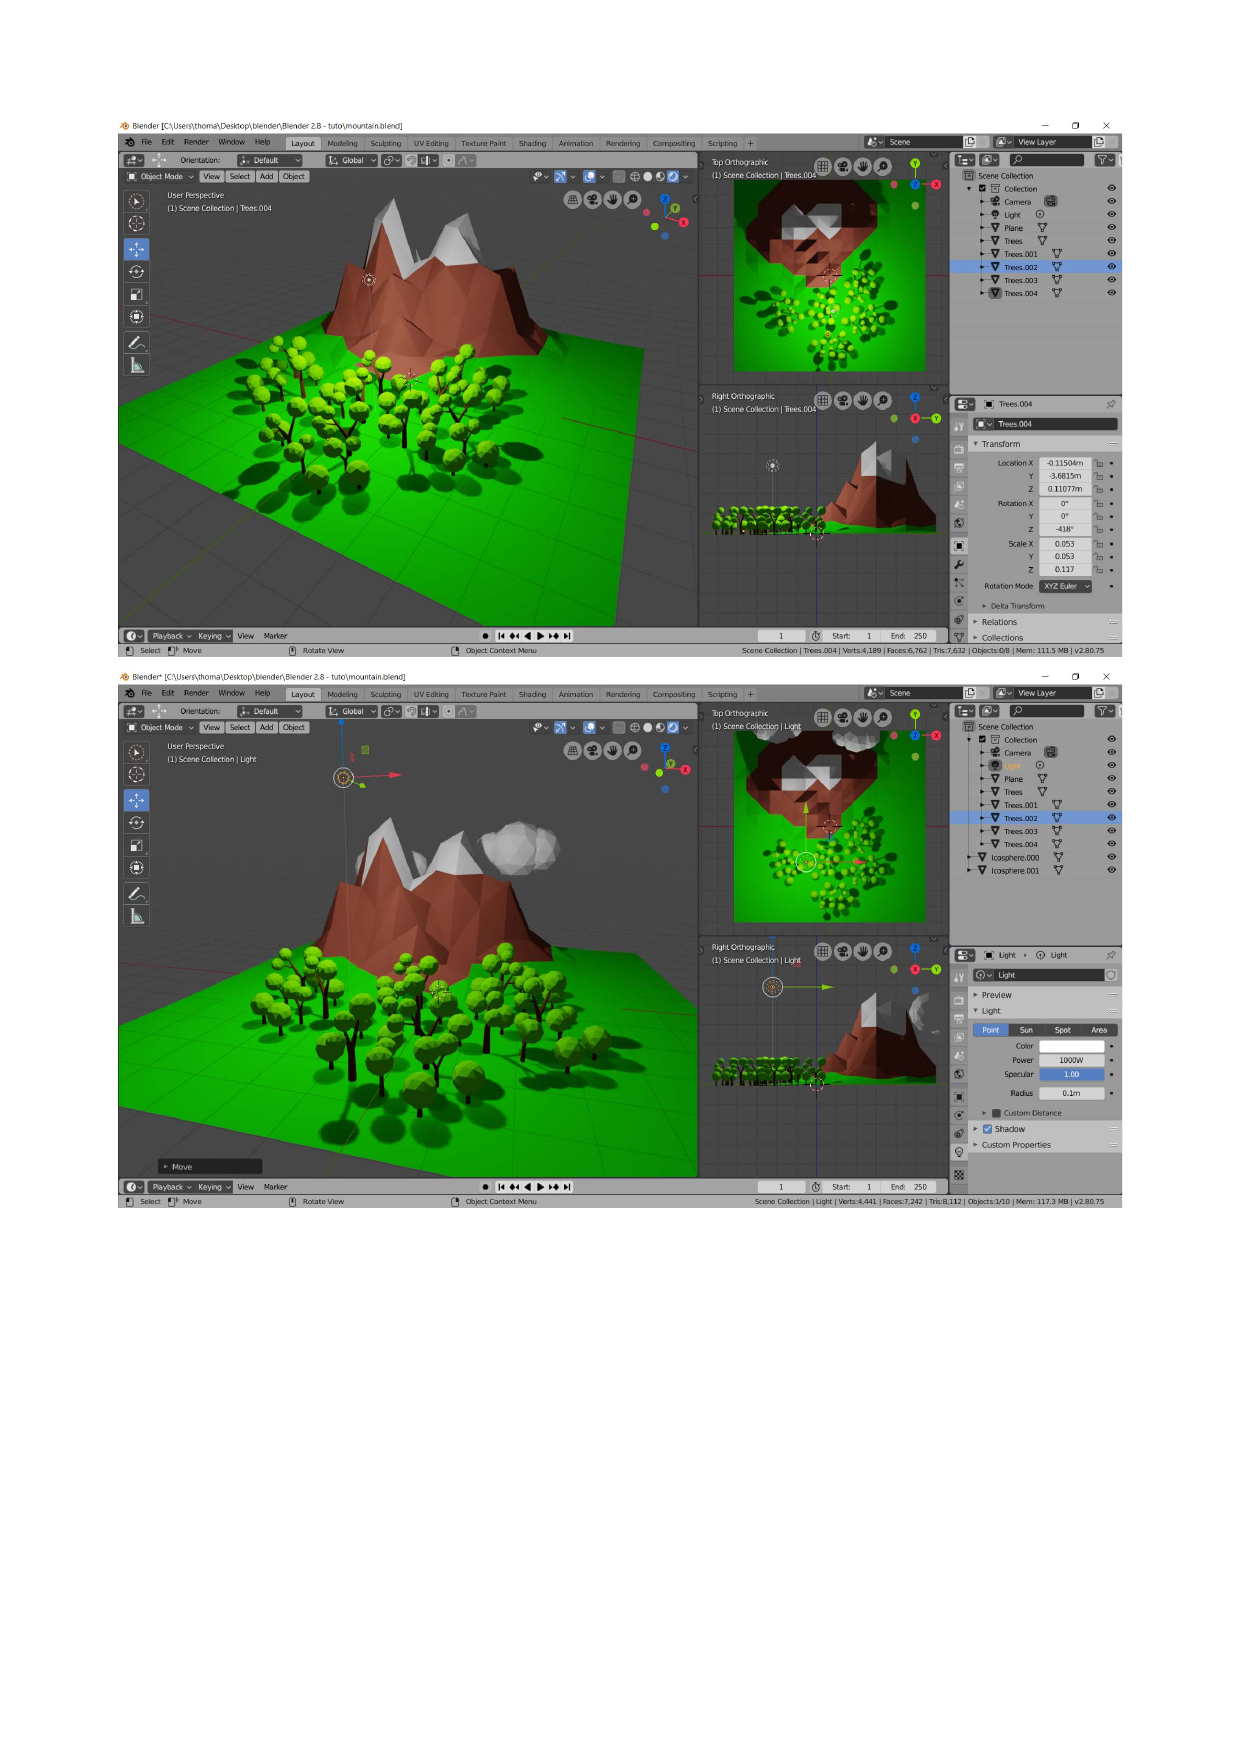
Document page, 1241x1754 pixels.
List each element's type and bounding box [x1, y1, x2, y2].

picture [118, 118, 1123, 657]
picture [118, 669, 1123, 1208]
